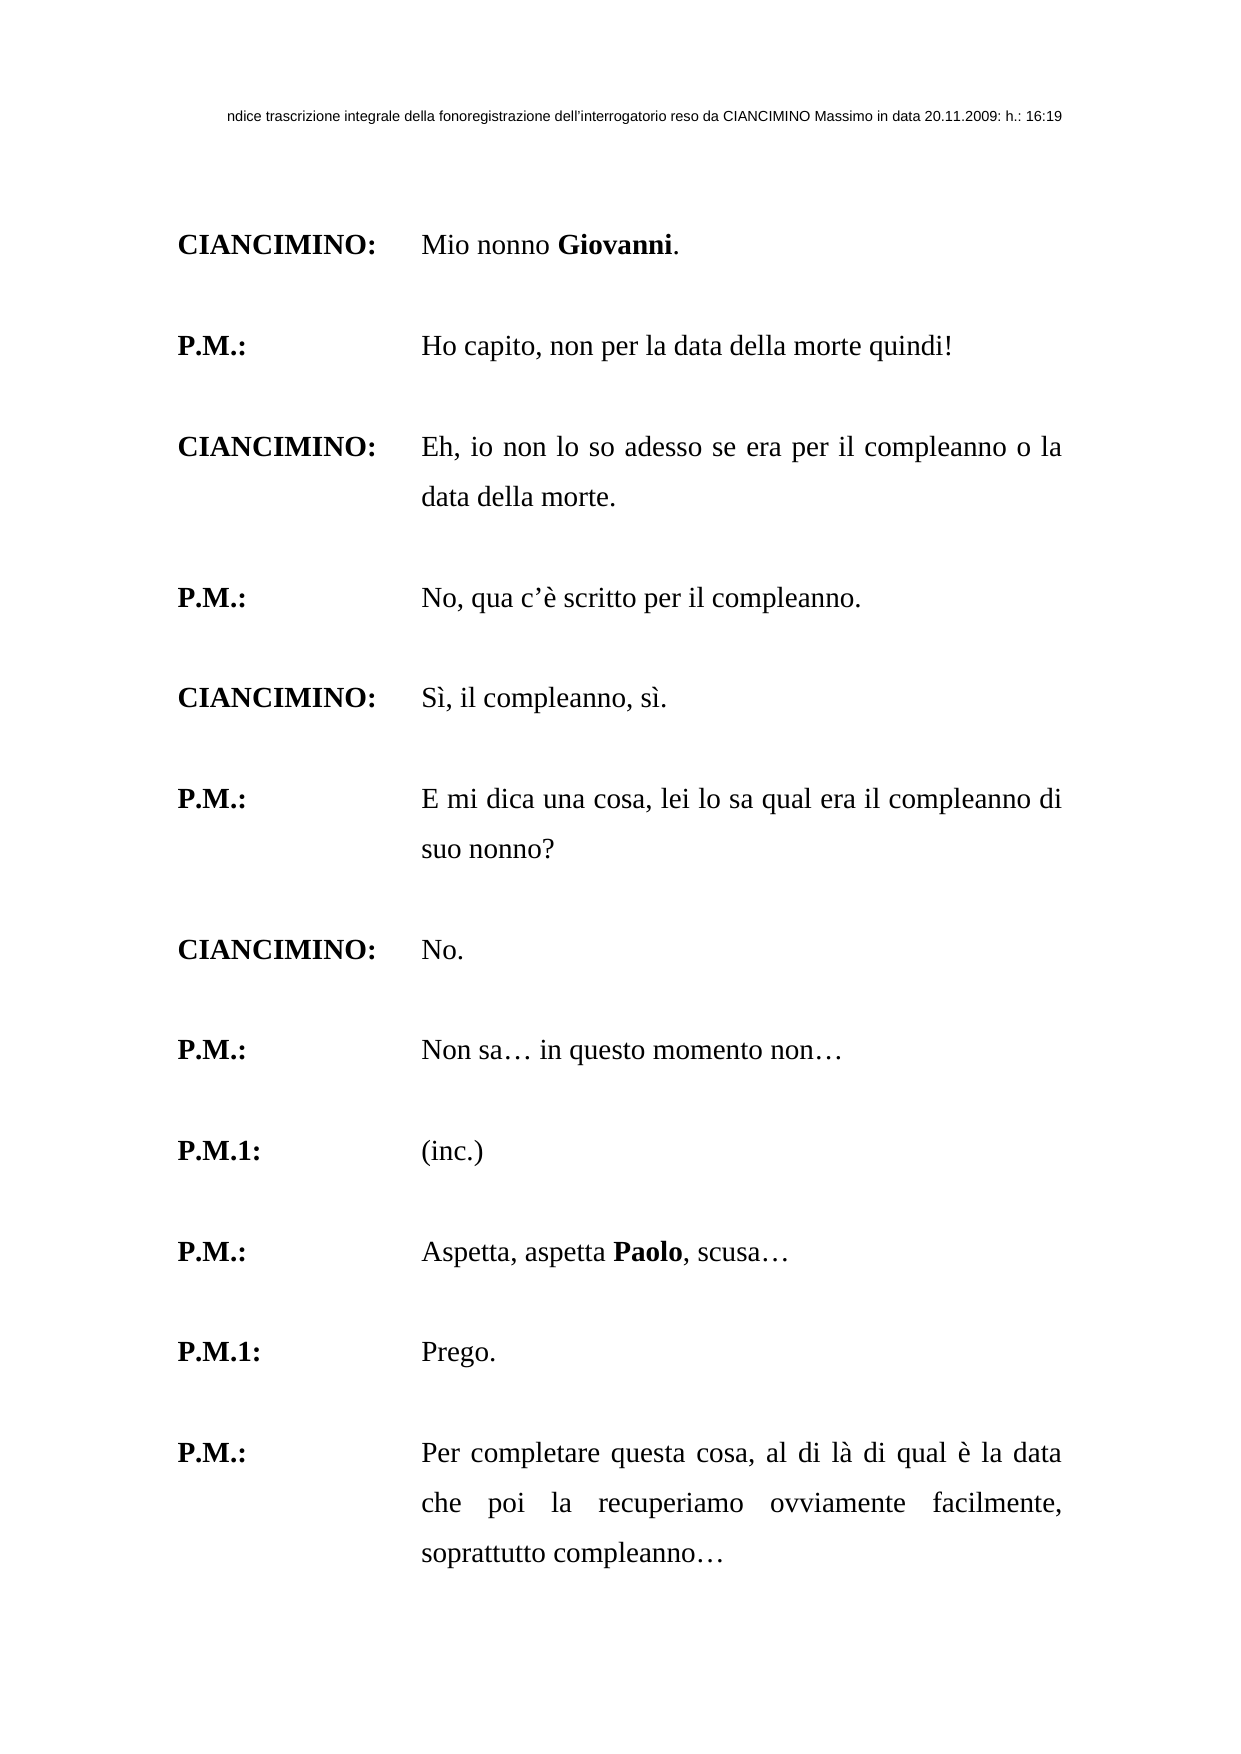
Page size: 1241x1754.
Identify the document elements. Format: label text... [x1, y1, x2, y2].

text CIANCIMINO: Eh, io non lo so adesso se era per il compleanno o la data della morte. [177, 429, 1063, 513]
text P.M.: Non sa… in questo momento non… [177, 1032, 1063, 1066]
text P.M.: No, qua c’è scritto per il compleanno. [177, 580, 1063, 613]
text CIANCIMINO: Mio nonno Giovanni. [177, 227, 1063, 261]
text P.M.: Ho capito, non per la data della morte quindi! [177, 328, 1063, 362]
text P.M.: Per completare questa cosa, al di là di qual è la data che poi la recuperiamo ovviamente facilmente, soprattutto compleanno… [177, 1435, 1063, 1569]
text CIANCIMINO: Sì, il compleanno, sì. [177, 680, 1063, 714]
text P.M.1: (inc.) [177, 1133, 1063, 1167]
text P.M.1: Prego. [177, 1334, 1063, 1368]
text P.M.: Aspetta, aspetta Paolo, scusa… [177, 1234, 1063, 1267]
text CIANCIMINO: No. [177, 932, 1063, 965]
text P.M.: E mi dica una cosa, lei lo sa qual era il compleanno di suo nonno? [177, 781, 1063, 865]
